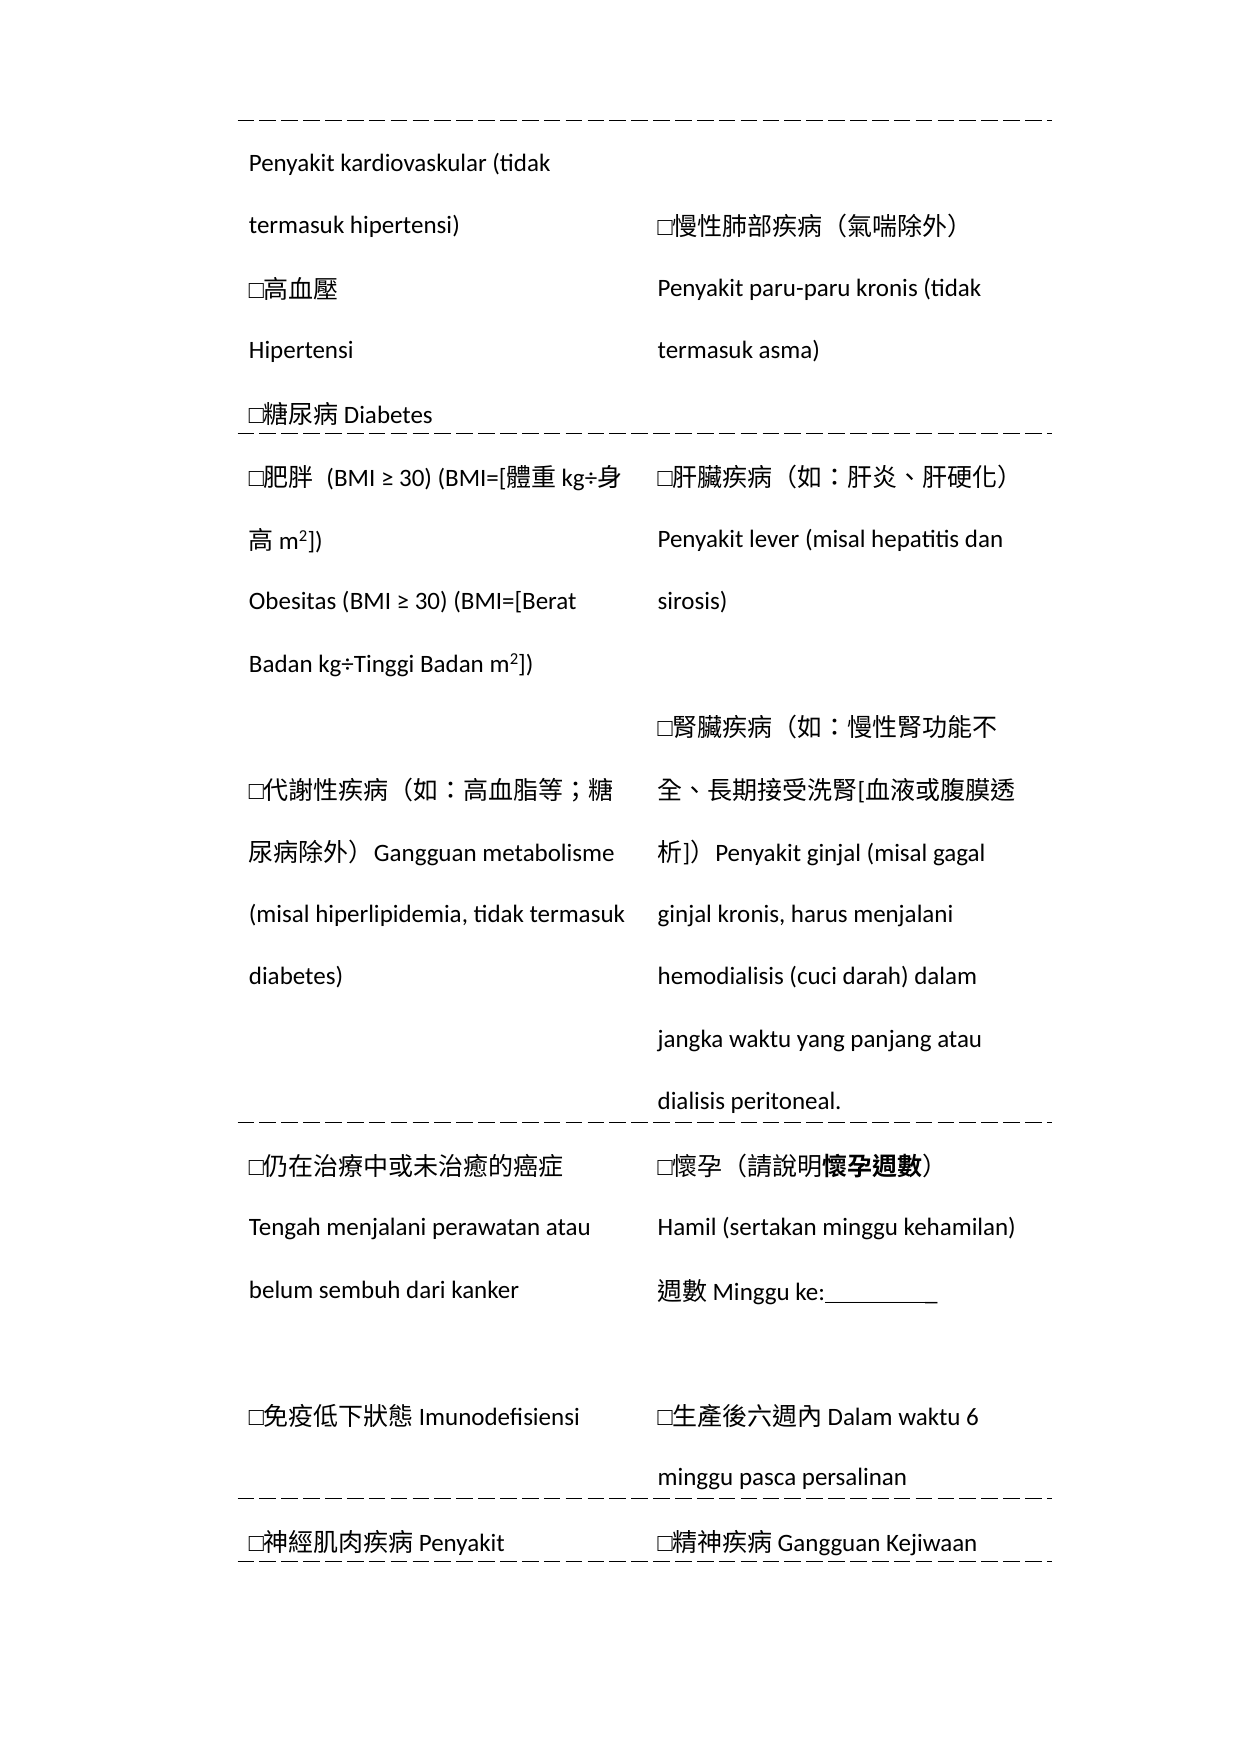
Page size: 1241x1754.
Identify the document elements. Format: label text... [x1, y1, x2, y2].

table_cell □肥胖 (BMI ≥ 30) (BMI=[體重kg÷身高m2]) Obesitas (BMI ≥ 30) (BMI=[Berat Badan kg÷Tinggi Badan m2]) □代謝性疾病（如：高血脂等；糖尿病除外）Gangguan metabolisme (misal hiperlipidemia, tidak termasuk diabetes) [238, 433, 646, 1122]
table_cell □神經肌肉疾病Penyakit [238, 1498, 646, 1561]
table_cell □肝臟疾病（如：肝炎、肝硬化） Penyakit lever (misal hepatitis dan sirosis) □腎臟疾病（如：慢性腎功能不全、長期接受洗腎[血液或腹膜透析]）Penyakit ginjal (misal gagal ginjal kronis, harus menjalani hemodialisis (cuci darah) dalam jangka waktu yang panjang atau dialisis peritoneal. [646, 433, 1052, 1122]
table_cell □精神疾病Gangguan Kejiwaan [646, 1498, 1052, 1561]
table_cell □懷孕（請說明懷孕週數） Hamil (sertakan minggu kehamilan) 週數Minggu ke:＿＿＿＿_ □生產後六週內Dalam waktu 6 minggu pasca persalinan [646, 1122, 1052, 1498]
table_header □慢性肺部疾病（氣喘除外） Penyakit paru-paru kronis (tidak termasuk asma) [646, 120, 1052, 433]
table_header Penyakit kardiovaskular (tidak termasuk hipertensi) □高血壓 Hipertensi □糖尿病Diabetes [238, 120, 646, 433]
table_cell □仍在治療中或未治癒的癌症 Tengah menjalani perawatan atau belum sembuh dari kanker □免疫低下狀態Imunodefisiensi [238, 1122, 646, 1498]
